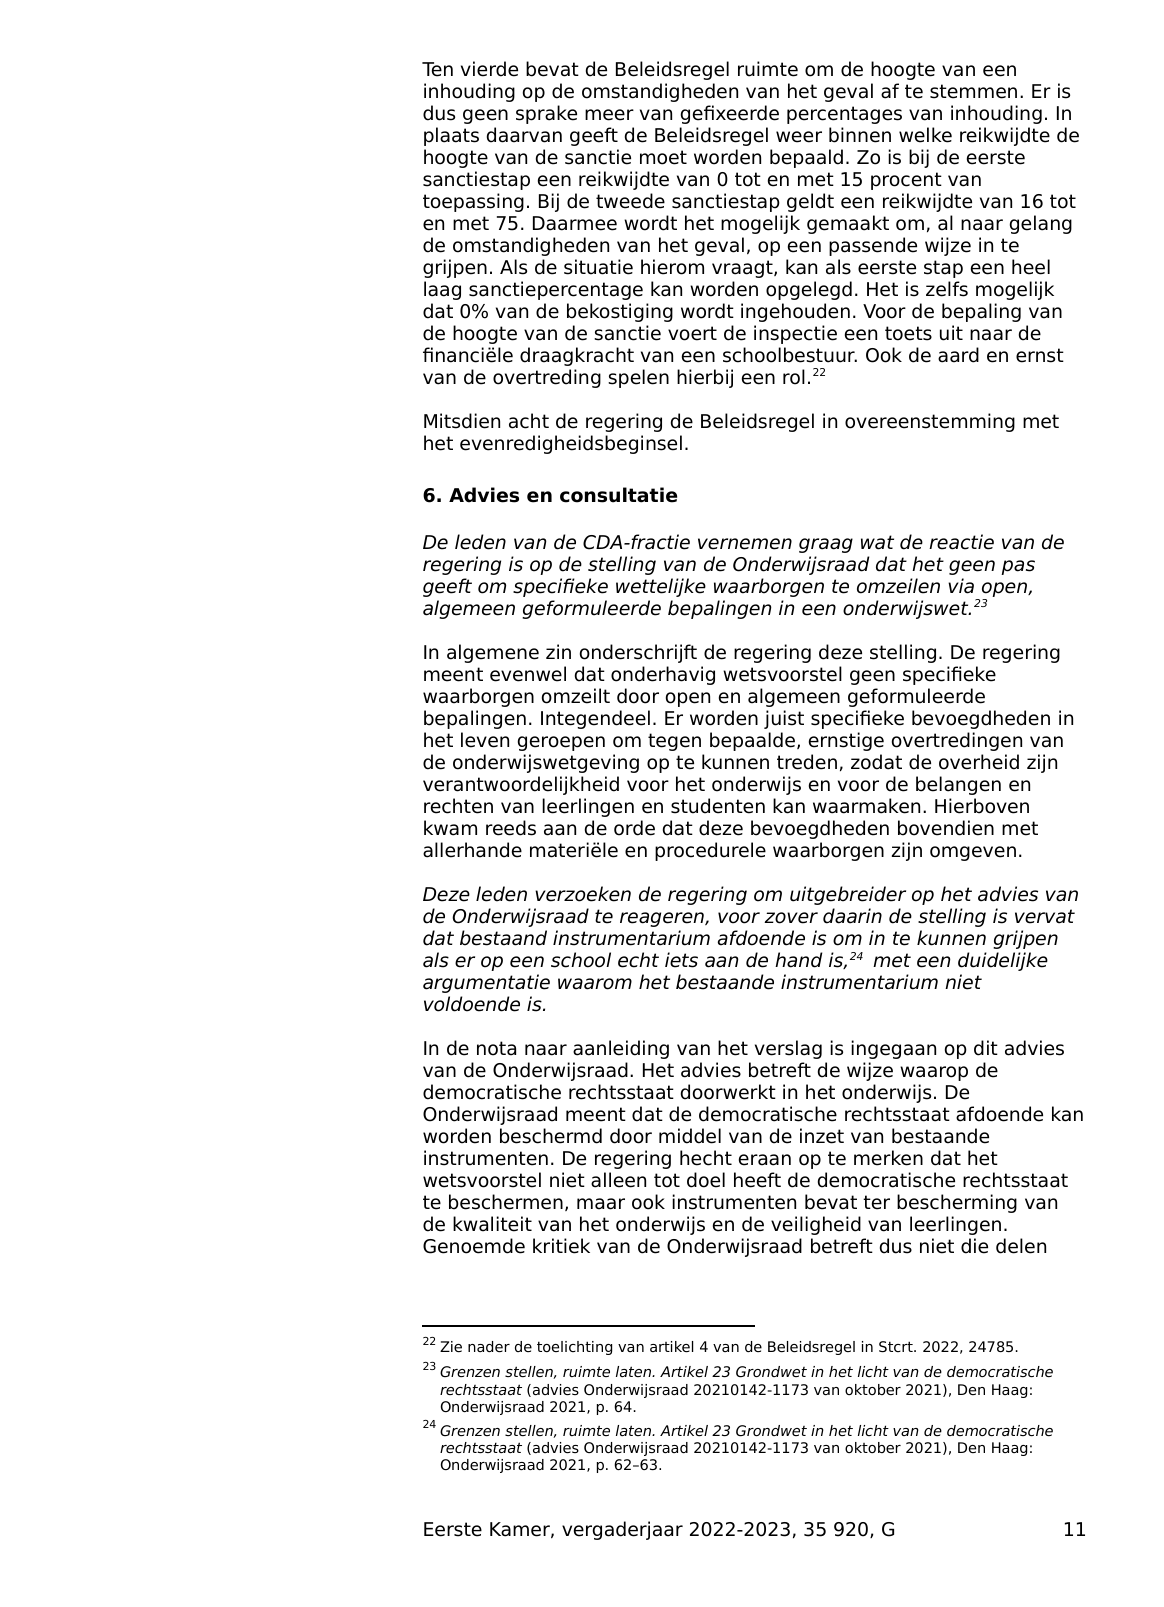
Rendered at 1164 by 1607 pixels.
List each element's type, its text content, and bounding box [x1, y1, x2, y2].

text Mitsdien acht de regering de Beleidsregel in overeenstemming met het evenredigheidsbeginsel. [422, 411, 1087, 455]
text Grenzen stellen, ruimte laten. Artikel 23 Grondwet in het licht van de democratische rechtsstaat (advies Onderwijsraad 20210142-1173 van oktober 2021), Den Haag: Onderwijsraad 2021, p. 64. [422, 1360, 1087, 1416]
text Deze leden verzoeken de regering om uitgebreider op het advies van de Onderwijsraad te reageren, voor zover daarin de stelling is vervat dat bestaand instrumentarium afdoende is om in te kunnen grijpen als er op een school echt iets aan de hand is, met een duidelijke argumentatie waarom het bestaande instrumentarium niet voldoende is. [422, 884, 1087, 1016]
text Ten vierde bevat de Beleidsregel ruimte om de hoogte van een inhouding op de omstandigheden van het geval af te stemmen. Er is dus geen sprake meer van gefixeerde percentages van inhouding. In plaats daarvan geeft de Beleidsregel weer binnen welke reikwijdte de hoogte van de sanctie moet worden bepaald. Zo is bij de eerste sanctiestap een reikwijdte van 0 tot en met 15 procent van toepassing. Bij de tweede sanctiestap geldt een reikwijdte van 16 tot en met 75. Daarmee wordt het mogelijk gemaakt om, al naar gelang de omstandigheden van het geval, op een passende wijze in te grijpen. Als de situatie hierom vraagt, kan als eerste stap een heel laag sanctiepercentage kan worden opgelegd. Het is zelfs mogelijk dat 0% van de bekostiging wordt ingehouden. Voor de bepaling van de hoogte van de sanctie voert de inspectie een toets uit naar de financiële draagkracht van een schoolbestuur. Ook de aard en ernst van de overtreding spelen hierbij een rol. [422, 59, 1087, 389]
subtitle 6. Advies en consultatie [422, 485, 1087, 507]
text In de nota naar aanleiding van het verslag is ingegaan op dit advies van de Onderwijsraad. Het advies betreft de wijze waarop de democratische rechtsstaat doorwerkt in het onderwijs. De Onderwijsraad meent dat de democratische rechtsstaat afdoende kan worden beschermd door middel van de inzet van bestaande instrumenten. De regering hecht eraan op te merken dat het wetsvoorstel niet alleen tot doel heeft de democratische rechtsstaat te beschermen, maar ook instrumenten bevat ter bescherming van de kwaliteit van het onderwijs en de veiligheid van leerlingen. Genoemde kritiek van de Onderwijsraad betreft dus niet die delen [422, 1038, 1087, 1258]
text De leden van de CDA-fractie vernemen graag wat de reactie van de regering is op de stelling van de Onderwijsraad dat het geen pas geeft om specifieke wettelijke waarborgen te omzeilen via open, algemeen geformuleerde bepalingen in een onderwijswet. [422, 532, 1087, 620]
text In algemene zin onderschrijft de regering deze stelling. De regering meent evenwel dat onderhavig wetsvoorstel geen specifieke waarborgen omzeilt door open en algemeen geformuleerde bepalingen. Integendeel. Er worden juist specifieke bevoegdheden in het leven geroepen om tegen bepaalde, ernstige overtredingen van de onderwijswetgeving op te kunnen treden, zodat de overheid zijn verantwoordelijkheid voor het onderwijs en voor de belangen en rechten van leerlingen en studenten kan waarmaken. Hierboven kwam reeds aan de orde dat deze bevoegdheden bovendien met allerhande materiële en procedurele waarborgen zijn omgeven. [422, 642, 1087, 862]
text Zie nader de toelichting van artikel 4 van de Beleidsregel in Stcrt. 2022, 24785. [422, 1335, 1087, 1357]
text Grenzen stellen, ruimte laten. Artikel 23 Grondwet in het licht van de democratische rechtsstaat (advies Onderwijsraad 20210142-1173 van oktober 2021), Den Haag: Onderwijsraad 2021, p. 62–63. [422, 1418, 1087, 1474]
